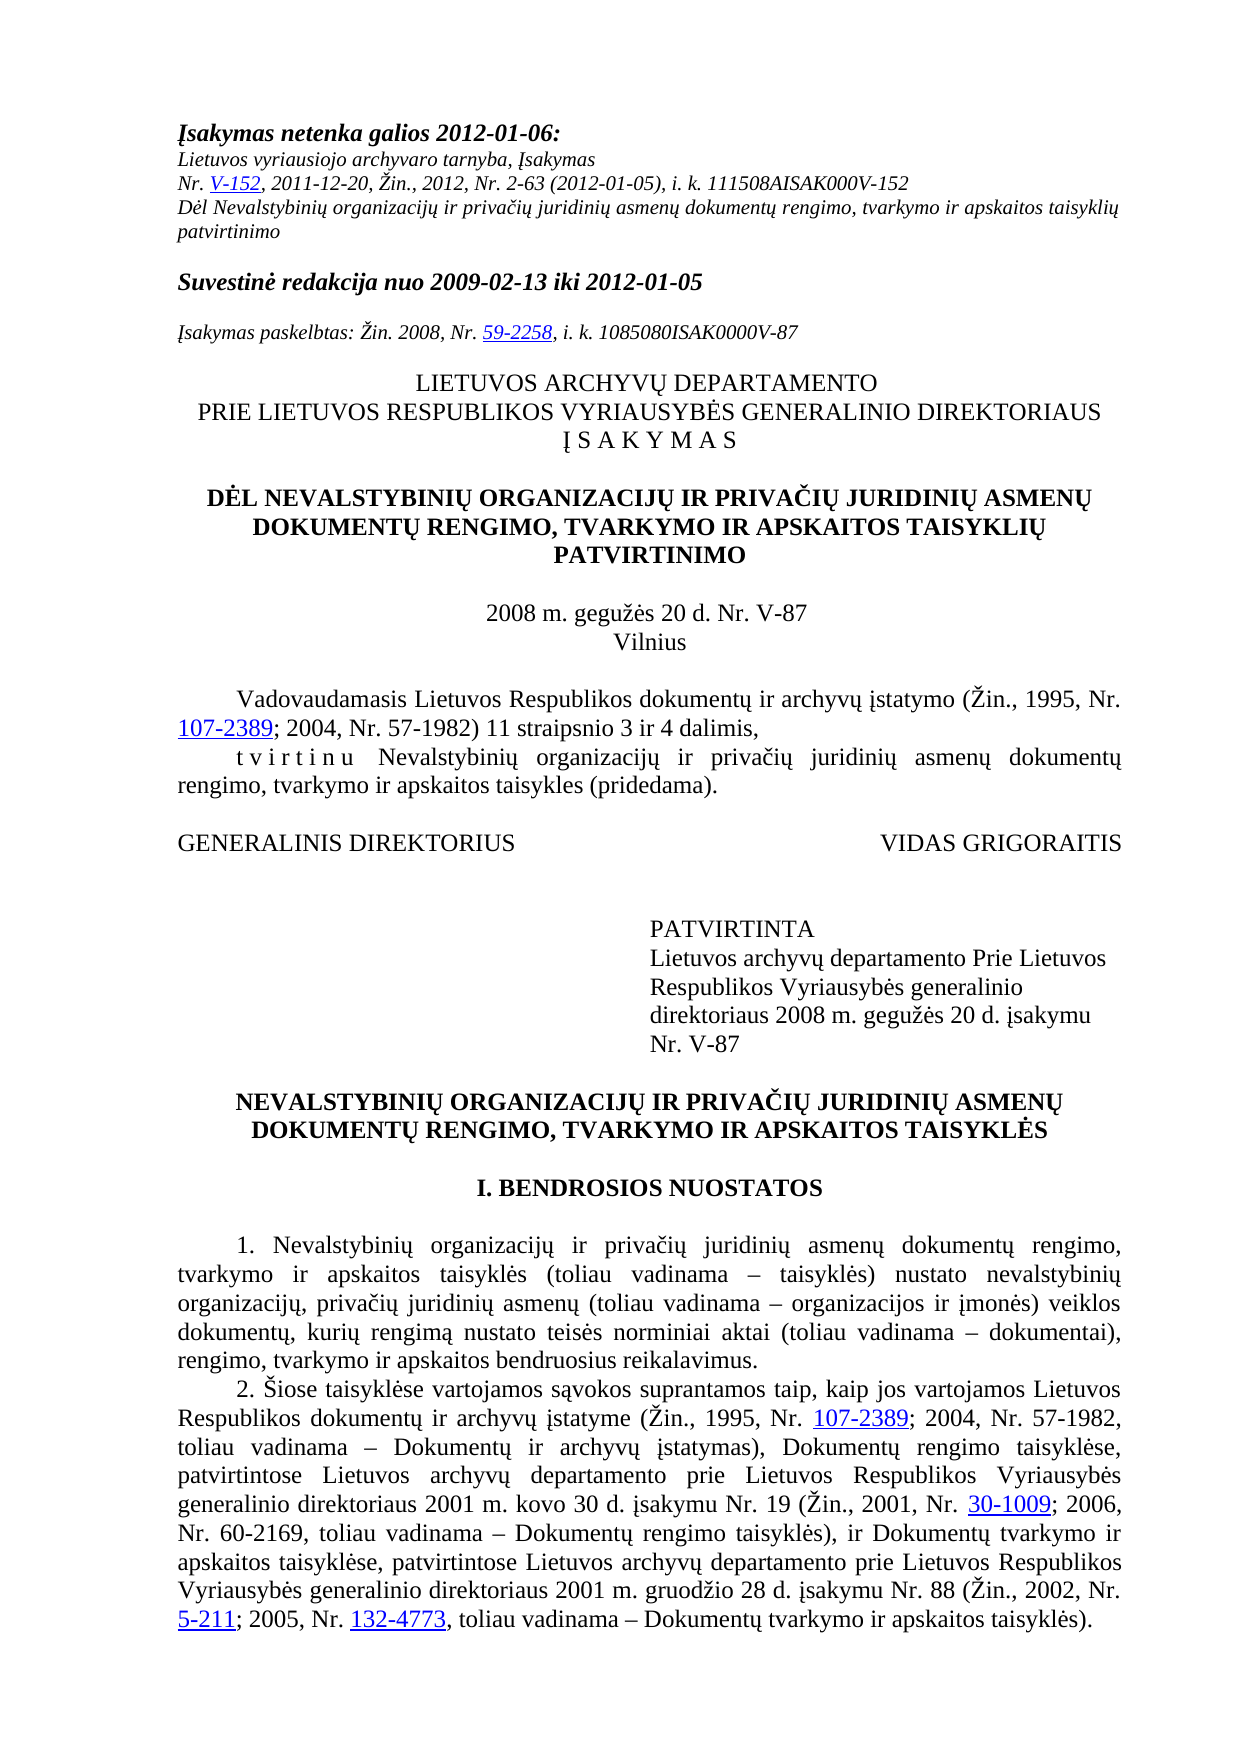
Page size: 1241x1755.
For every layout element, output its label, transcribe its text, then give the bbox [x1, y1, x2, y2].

text 1. Nevalstybinių organizacijų ir privačių juridinių asmenų dokumentų rengimo, tvarkymo ir apskaitos taisyklės (toliau vadinama – taisyklės) nustato nevalstybinių organizacijų, privačių juridinių asmenų (toliau vadinama – organizacijos ir įmonės) veiklos dokumentų, kurių rengimą nustato teisės norminiai aktai (toliau vadinama – dokumentai), rengimo, tvarkymo ir apskaitos bendruosius reikalavimus. [177, 1231, 1122, 1374]
text PATVIRTINTA [649, 914, 1122, 943]
text ĮSAKYMAS [177, 426, 1122, 454]
text GENERALINIS DIREKTORIUS VIDAS GRIGORAITIS [177, 828, 1122, 857]
text DĖL NEVALSTYBINIŲ ORGANIZACIJŲ IR PRIVAČIŲ JURIDINIŲ ASMENŲ DOKUMENTŲ RENGIMO, TVARKYMO IR APSKAITOS TAISYKLIŲ PATVIRTINIMO [177, 483, 1122, 569]
text Lietuvos archyvų departamento Prie Lietuvos Respublikos Vyriausybės generalinio direktoriaus 2008 m. gegužės 20 d. įsakymu Nr. V-87 [649, 943, 1122, 1058]
text Vilnius [177, 627, 1122, 656]
text Nr. V-152, 2011-12-20, Žin., 2012, Nr. 2-63 (2012-01-05), i. k. 111508AISAK000V-152 [177, 171, 1122, 195]
text I. BENDROSIOS NUOSTATOS [177, 1173, 1122, 1202]
text Įsakymas netenka galios 2012-01-06: [177, 118, 1122, 147]
text Dėl Nevalstybinių organizacijų ir privačių juridinių asmenų dokumentų rengimo, tvarkymo ir apskaitos taisyklių patvirtinimo [177, 195, 1122, 243]
text Įsakymas paskelbtas: Žin. 2008, Nr. 59-2258, i. k. 1085080ISAK0000V-87 [177, 320, 1122, 344]
text LIETUVOS ARCHYVŲ DEPARTAMENTO PRIE LIETUVOS RESPUBLIKOS VYRIAUSYBĖS GENERALINIO DIREKTORIAUS [177, 368, 1122, 426]
text 2008 m. gegužės 20 d. Nr. V-87 [177, 598, 1122, 627]
text 2. Šiose taisyklėse vartojamos sąvokos suprantamos taip, kaip jos vartojamos Lietuvos Respublikos dokumentų ir archyvų įstatyme (Žin., 1995, Nr. 107-2389; 2004, Nr. 57-1982, toliau vadinama – Dokumentų ir archyvų įstatymas), Dokumentų rengimo taisyklėse, patvirtintose Lietuvos archyvų departamento prie Lietuvos Respublikos Vyriausybės generalinio direktoriaus 2001 m. kovo 30 d. įsakymu Nr. 19 (Žin., 2001, Nr. 30-1009; 2006, Nr. 60-2169, toliau vadinama – Dokumentų rengimo taisyklės), ir Dokumentų tvarkymo ir apskaitos taisyklėse, patvirtintose Lietuvos archyvų departamento prie Lietuvos Respublikos Vyriausybės generalinio direktoriaus 2001 m. gruodžio 28 d. įsakymu Nr. 88 (Žin., 2002, Nr. 5-211; 2005, Nr. 132-4773, toliau vadinama – Dokumentų tvarkymo ir apskaitos taisyklės). [177, 1374, 1122, 1633]
text NEVALSTYBINIŲ ORGANIZACIJŲ IR PRIVAČIŲ JURIDINIŲ ASMENŲ DOKUMENTŲ RENGIMO, TVARKYMO IR APSKAITOS TAISYKLĖS [177, 1087, 1122, 1144]
text Lietuvos vyriausiojo archyvaro tarnyba, Įsakymas [177, 147, 1122, 171]
text tvirtinu Nevalstybinių organizacijų ir privačių juridinių asmenų dokumentų rengimo, tvarkymo ir apskaitos taisykles (pridedama). [177, 742, 1122, 799]
text Vadovaudamasis Lietuvos Respublikos dokumentų ir archyvų įstatymo (Žin., 1995, Nr. 107-2389; 2004, Nr. 57-1982) 11 straipsnio 3 ir 4 dalimis, [177, 684, 1122, 742]
text Suvestinė redakcija nuo 2009-02-13 iki 2012-01-05 [177, 267, 1122, 296]
